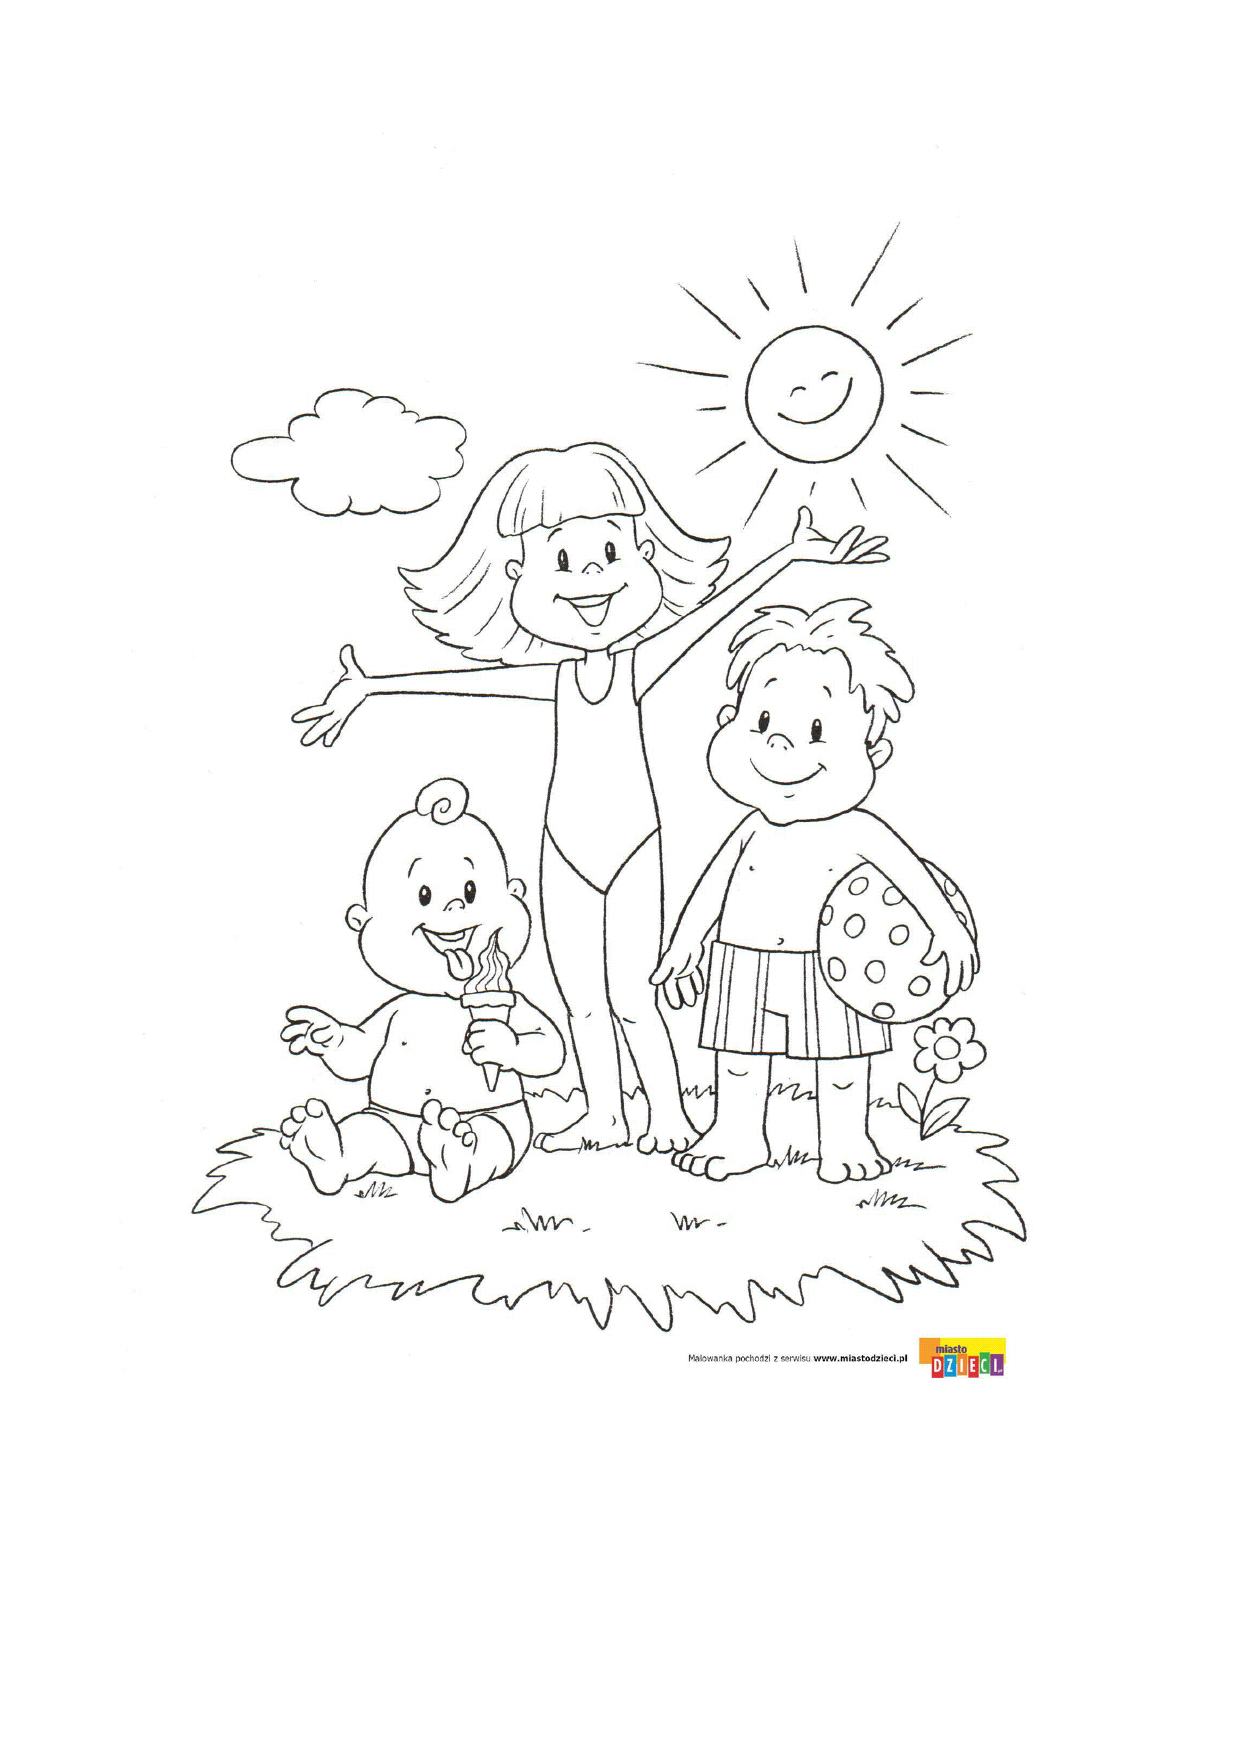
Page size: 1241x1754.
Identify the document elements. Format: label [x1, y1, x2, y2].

picture [118, 118, 1123, 1402]
